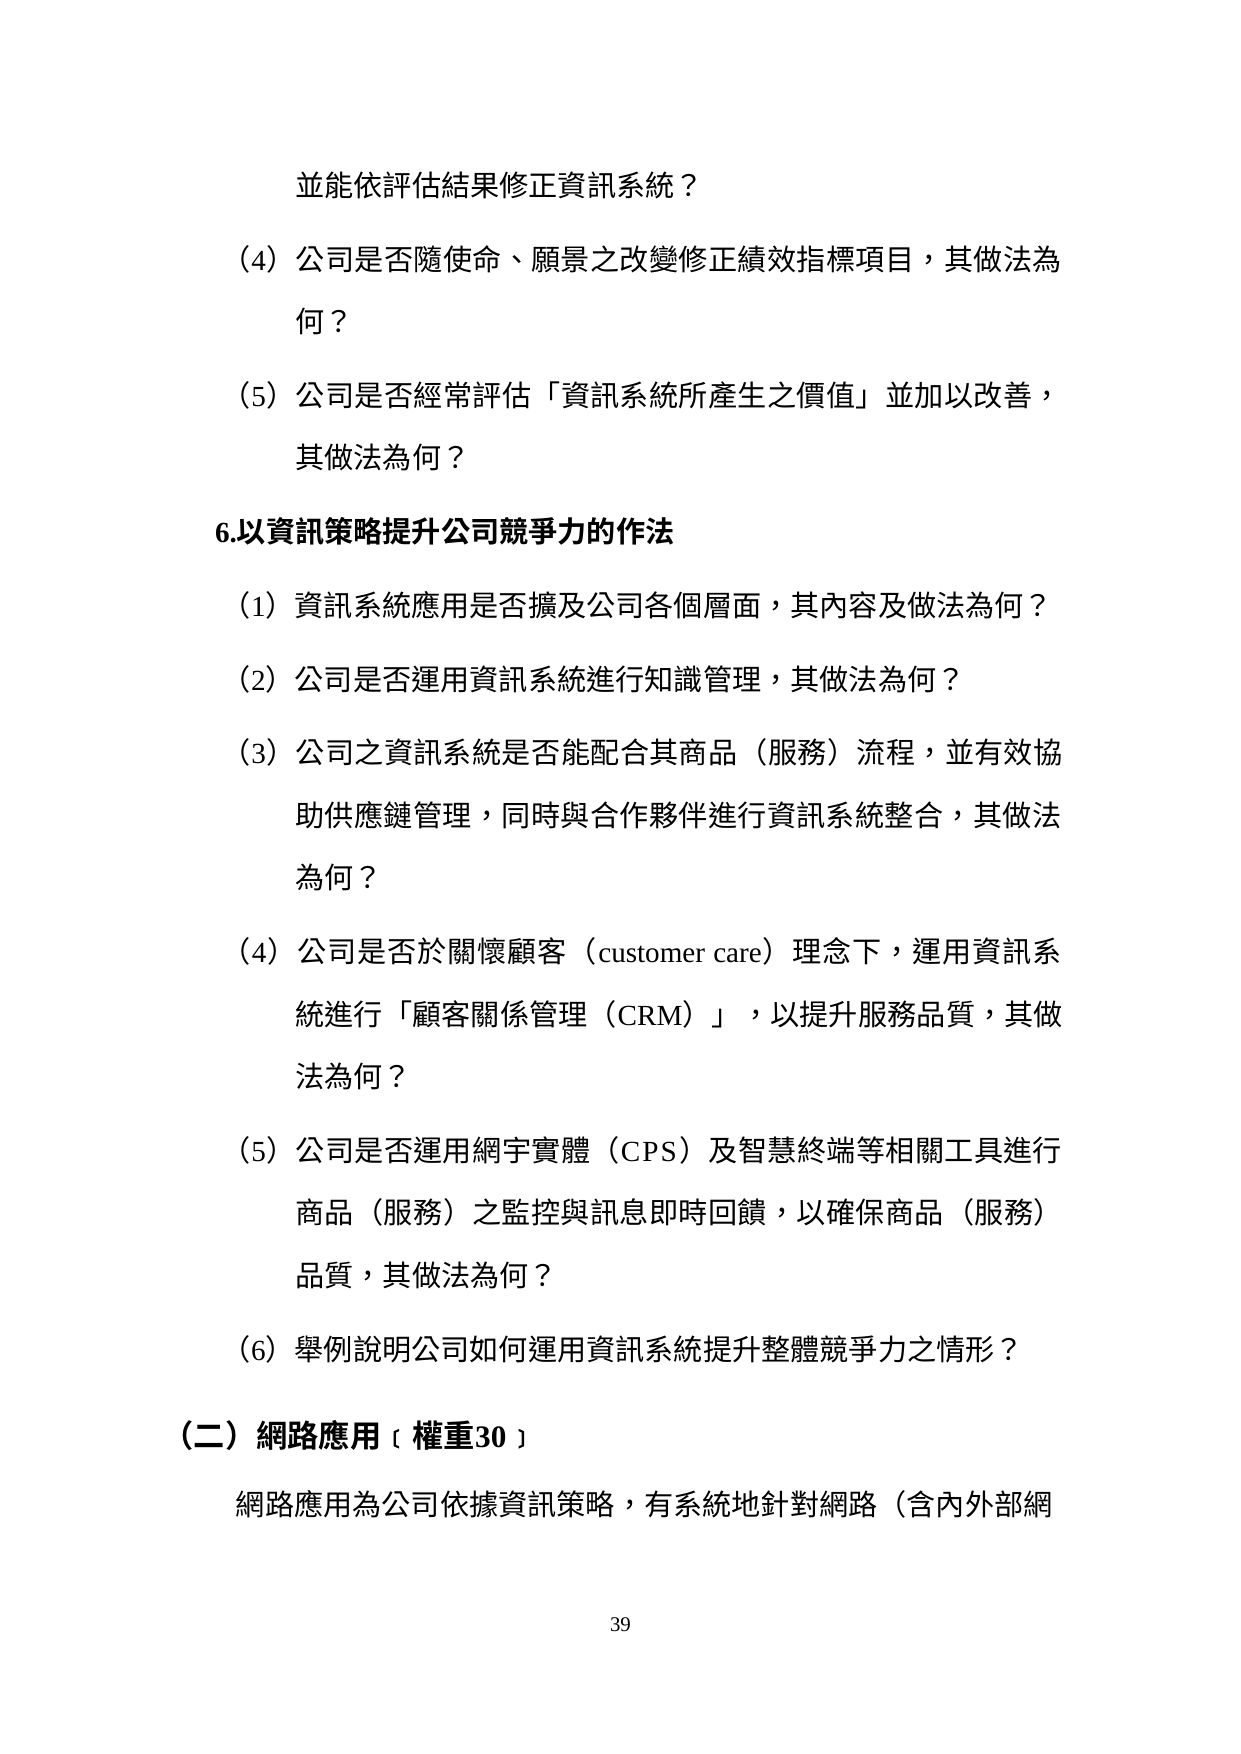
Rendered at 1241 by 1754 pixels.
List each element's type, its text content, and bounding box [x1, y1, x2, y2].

subtitle （二）網路應用﹝權重30﹞ [162, 1392, 1063, 1455]
text （4）公司是否隨使命、願景之改變修正績效指標項目，其做法為何？ [222, 216, 1063, 341]
text （1）資訊系統應用是否擴及公司各個層面，其內容及做法為何？ [222, 562, 1063, 624]
text （4）公司是否於關懷顧客（customer care）理念下，運用資訊系統進行「顧客關係管理（CRM）」，以提升服務品質，其做法為何？ [222, 908, 1063, 1096]
text （5）公司是否經常評估「資訊系統所產生之價值」並加以改善，其做法為何？ [222, 352, 1063, 477]
text 6.以資訊策略提升公司競爭力的作法 [215, 488, 1063, 551]
text 網路應用為公司依據資訊策略，有系統地針對網路（含內外部網 [177, 1461, 1063, 1523]
text （2）公司是否運用資訊系統進行知識管理，其做法為何？ [222, 636, 1063, 698]
text （6）舉例說明公司如何運用資訊系統提升整體競爭力之情形？ [222, 1306, 1063, 1368]
text （3）公司是否有系統地針對公司「資訊取得、分析與應用系統」加以分析與改善，維持其可靠度，其做法為何？且其評估指標中，是否包含內部使用者滿意度、蒐集程序、與資料品質，並能依評估結果修正資訊系統？ [222, 142, 1063, 204]
text （3）公司之資訊系統是否能配合其商品（服務）流程，並有效協助供應鏈管理，同時與合作夥伴進行資訊系統整合，其做法為何？ [222, 709, 1063, 897]
text （5）公司是否運用網宇實體（CPS）及智慧終端等相關工具進行商品（服務）之監控與訊息即時回饋，以確保商品（服務）品質，其做法為何？ [222, 1107, 1063, 1294]
